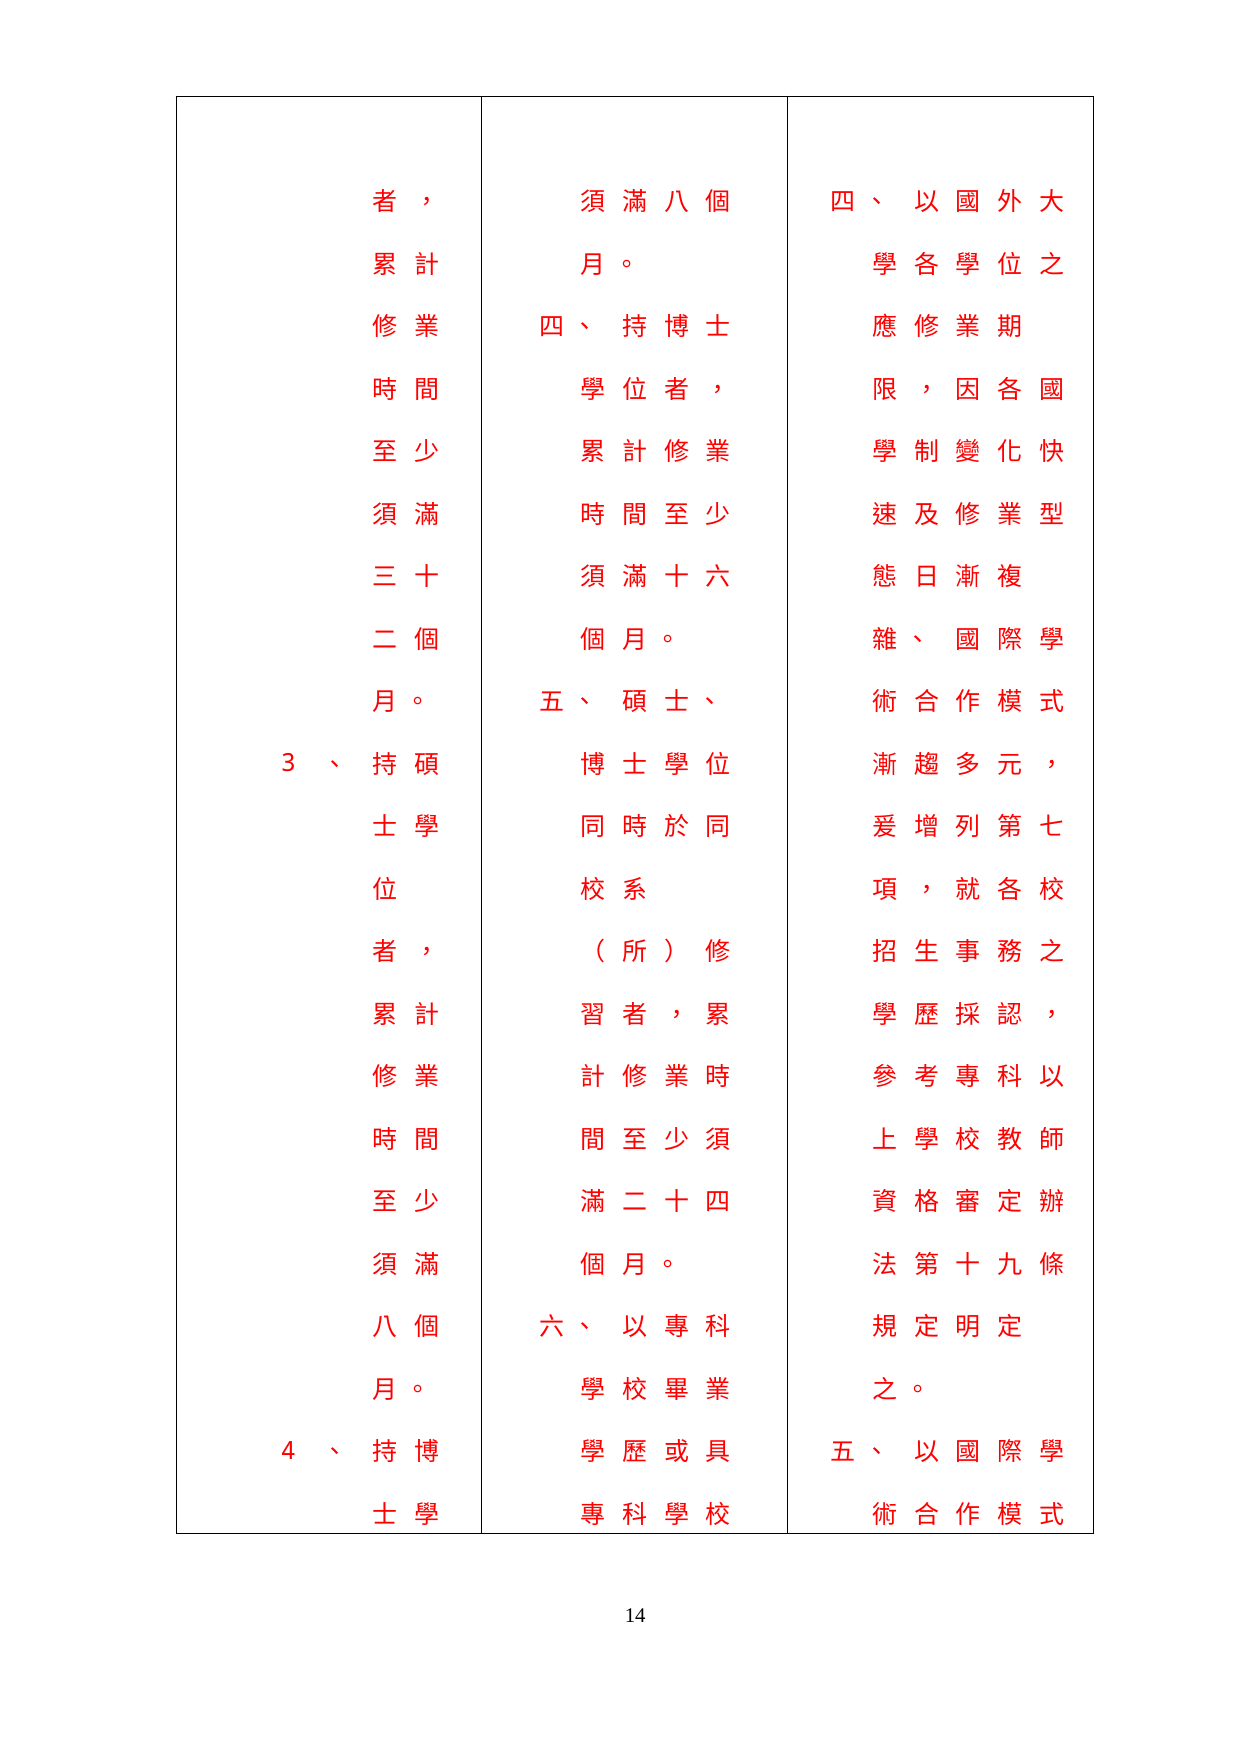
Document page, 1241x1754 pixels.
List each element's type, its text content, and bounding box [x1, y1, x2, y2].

table_cell 四、以國外大學各學位之應修業期限，因各國學制變化快速及修業型態日漸複雜、國際學術合作模式漸趨多元，爰增列第七項，就各校招生事務之學歷採認，參考專科以上學校教師資格審定辦法第十九條規定明定之。 五、以國際學術合作模式 [788, 97, 1093, 1533]
table_cell 須滿八個月。 四、持博士學位者，累計修業時間至少須滿十六個月。 五、碩士、博士學位同時於同校系（所）修習者，累計修業時間至少須滿二十四個月。 六、以專科學校畢業學歷或具專科學校 [482, 97, 787, 1533]
table_cell 第六條 第四條第二款所稱修業期限，指申請人停留於當地學校之修業時間，其規定如下： 持高級中等學校學歷者，累計修業時間應符合當地國學制之規定。 持學士學位者，累計修業時間至少須滿三十二個月。 持碩士學位者，累計修業時間至少須滿八個月。 持博士學位者，累計修業時間至少須滿十六個月。 碩士、博士學位同時於同校系（所）修習者，累計修業時間至少須滿二十四個月。 以專科學校畢業學歷或具專科學校畢業同等學力進修學士學位者，累計修業時間至少須滿十六個月。 前項修業期限，各校應對照國內外學制情形，以申請人所持國外學歷當地國學制、修業期間學校行事曆及入出國紀錄等綜合判斷，其所停留期間非屬學校正規學制及行事曆所示修課時間者，不予採計。 修讀學士學位表現優異者，其修業期限，得由各校衡酌各該國外大學學制規定及實際情況，予以酌減。 符合特殊教育法所稱身心障礙者，其修業期限，得由各校衡酌各該國外大學學制、身心障礙程度及其他實際情況，予以酌減。 經由國際學術合作模式，同時在國內外大學修讀同級學位者，不得全程於國內大學修業；其修業期限，得累計其停留於各當地大學之修業時間，並應符合下列規定，不適用第一項規定： 持學士學位者，累計修業時間至少須滿三十二個月。 持碩士學位者，累計修業時間至少須滿十二個月。 持博士學位者，累計修業時間至少須滿二十四個月。 前項申請人於國內外大學修習之學分數，累計應各達獲頒學位所需總學分數之三分之一以上。 申請人修業時間達第一項或第五項所定修業期限三分之二以上，其修業期限得由學校就申請人所持國外學歷當地國學制、修業期間學校行事曆、入出國紀錄及國內同級同類學校學制等綜合判斷是否符合大學入學同等學力後予以採認。 申請人入學所持國外學歷依國外學校規定須跨國(不包括我國)修習者，由申請人出具國外學校證明文件並經學校查證認定後，其跨國之修業期限得併計為第一項所定之當地修業期限，且該跨國修習學校應符合第四條、大陸地區學歷採認辦法或香港澳門學歷檢覈及採認辦法之規定。 申請人持國內大學與國外大學合作設立經本部專案核定之學位專班學歷入學者，其停留國內大學之修業期限得併計為第一項及第五項所定之修業期限。 [177, 97, 481, 1533]
